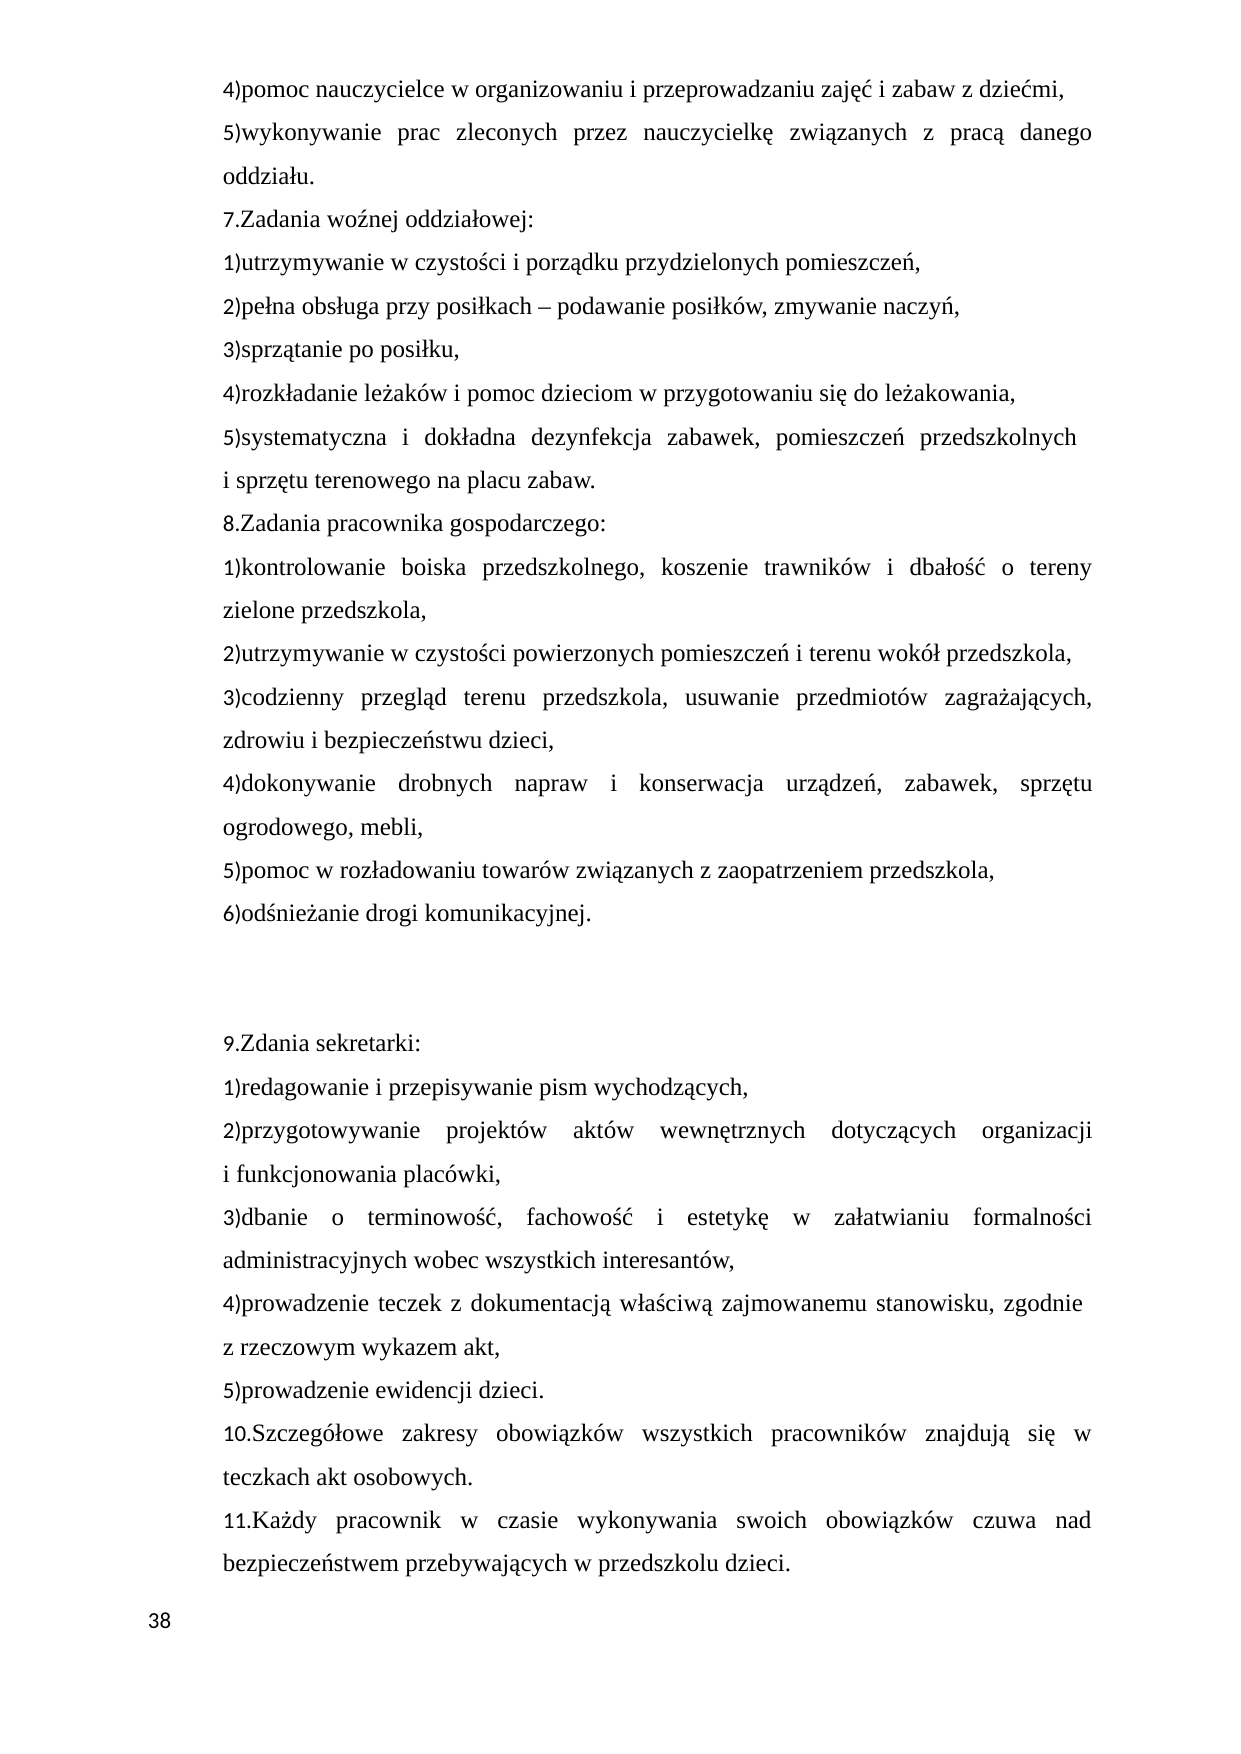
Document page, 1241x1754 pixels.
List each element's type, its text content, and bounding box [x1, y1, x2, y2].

list redagowanie i przepisywanie pism wychodzących, [223, 1072, 1093, 1101]
list Zadania woźnej oddziałowej: [223, 204, 1093, 233]
list prowadzenie teczek z dokumentacją właściwą zajmowanemu stanowisku, zgodnie z rzeczowym wykazem akt, [223, 1288, 1093, 1361]
list utrzymywanie w czystości powierzonych pomieszczeń i terenu wokół przedszkola, [223, 638, 1093, 667]
list dokonywanie drobnych napraw i konserwacja urządzeń, zabawek, sprzętu ogrodowego, mebli, [223, 768, 1093, 841]
list Szczegółowe zakresy obowiązków wszystkich pracowników znajdują się w teczkach akt osobowych. [223, 1418, 1093, 1491]
list przygotowywanie projektów aktów wewnętrznych dotyczących organizacji i funkcjonowania placówki, [223, 1115, 1093, 1187]
list codzienny przegląd terenu przedszkola, usuwanie przedmiotów zagrażających, zdrowiu i bezpieczeństwu dzieci, [223, 682, 1093, 754]
list pomoc nauczycielce w organizowaniu i przeprowadzaniu zajęć i zabaw z dziećmi, [223, 74, 1093, 103]
list wykonywanie prac zleconych przez nauczycielkę związanych z pracą danego oddziału. [223, 117, 1093, 189]
list utrzymywanie w czystości i porządku przydzielonych pomieszczeń, [223, 247, 1093, 276]
list kontrolowanie boiska przedszkolnego, koszenie trawników i dbałość o tereny zielone przedszkola, [223, 552, 1093, 624]
list Zadania pracownika gospodarczego: [223, 508, 1093, 537]
list rozkładanie leżaków i pomoc dzieciom w przygotowaniu się do leżakowania, [223, 378, 1093, 407]
list Zdania sekretarki: [223, 1028, 1093, 1057]
list systematyczna i dokładna dezynfekcja zabawek, pomieszczeń przedszkolnych i sprzętu terenowego na placu zabaw. [223, 422, 1093, 494]
list pomoc w rozładowaniu towarów związanych z zaopatrzeniem przedszkola, [223, 855, 1093, 884]
list sprzątanie po posiłku, [223, 334, 1093, 363]
list pełna obsługa przy posiłkach – podawanie posiłków, zmywanie naczyń, [223, 291, 1093, 320]
list dbanie o terminowość, fachowość i estetykę w załatwianiu formalności administracyjnych wobec wszystkich interesantów, [223, 1202, 1093, 1274]
list odśnieżanie drogi komunikacyjnej. [223, 898, 1093, 927]
list Każdy pracownik w czasie wykonywania swoich obowiązków czuwa nad bezpieczeństwem przebywających w przedszkolu dzieci. [223, 1505, 1093, 1577]
list prowadzenie ewidencji dzieci. [223, 1375, 1093, 1404]
